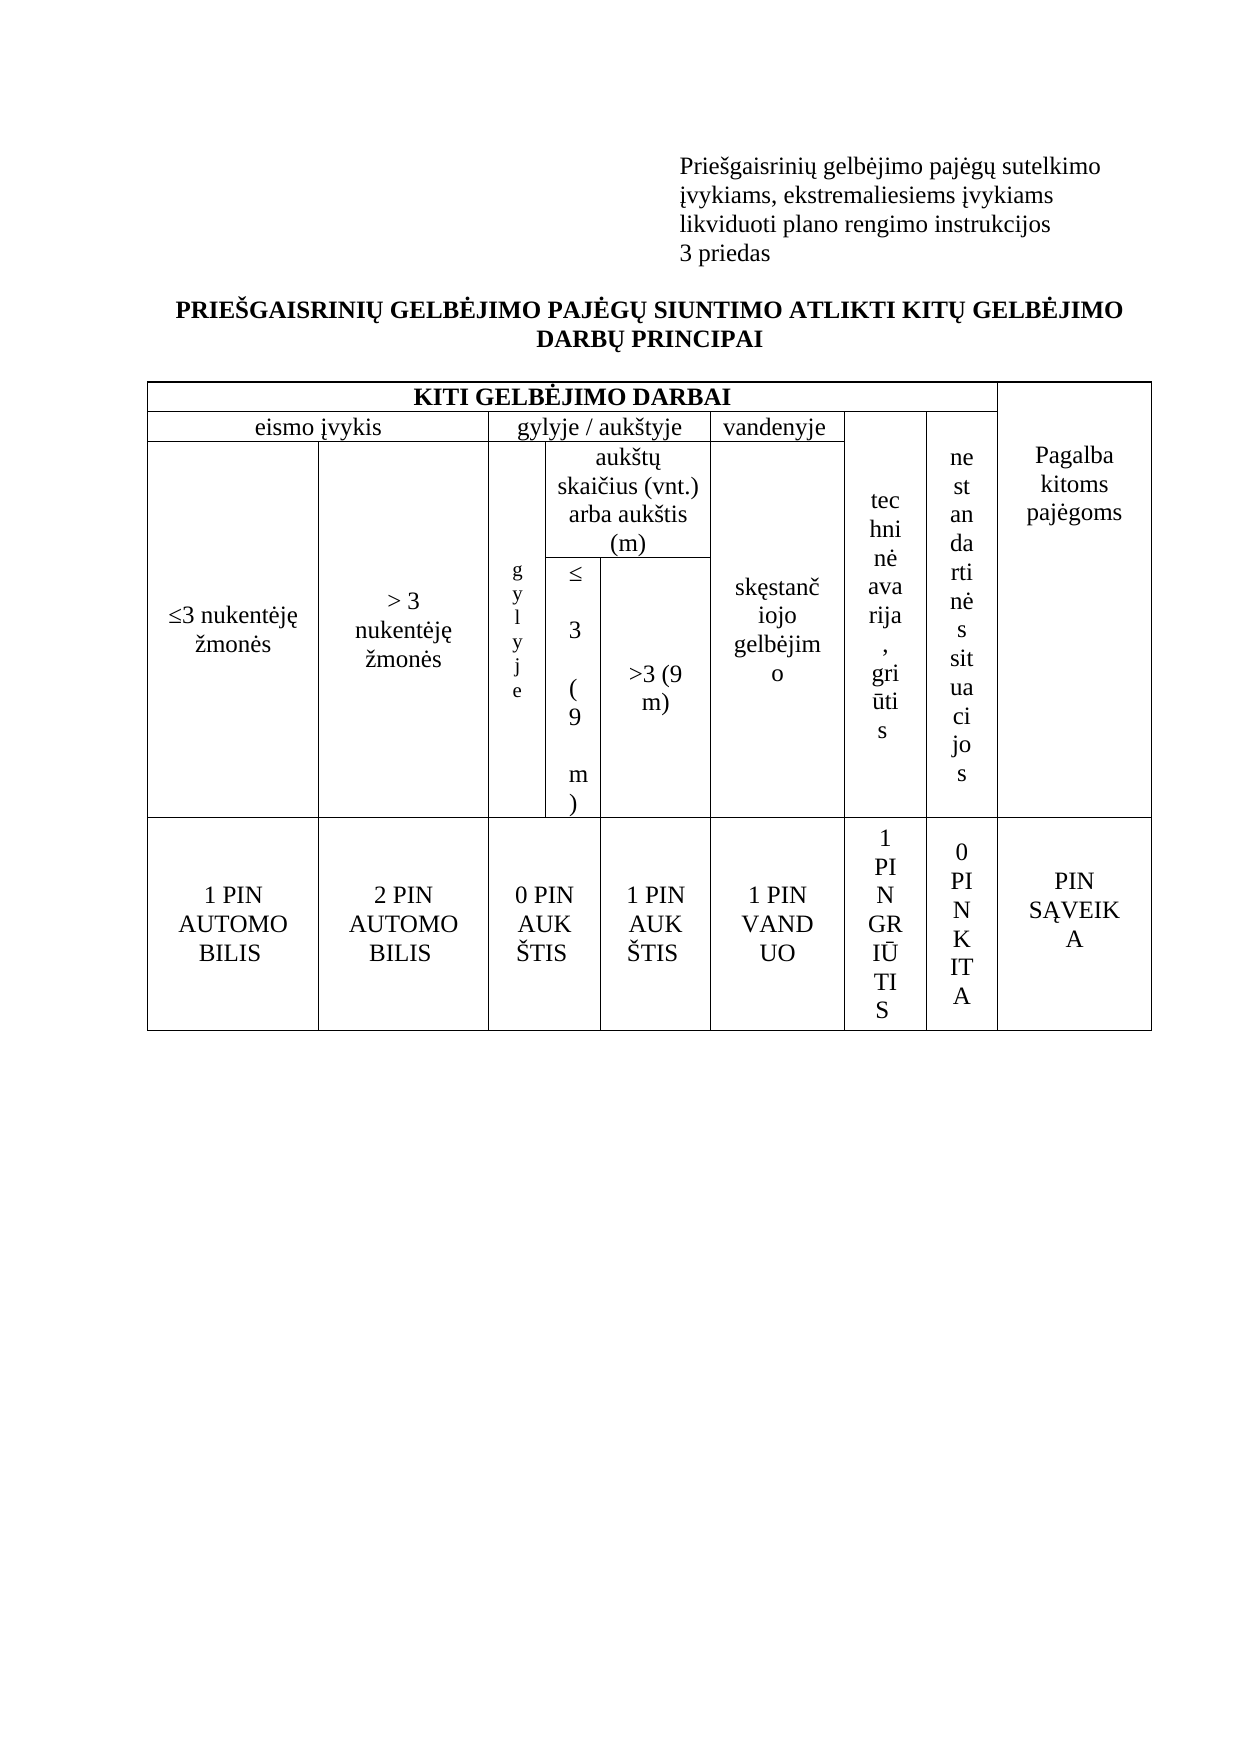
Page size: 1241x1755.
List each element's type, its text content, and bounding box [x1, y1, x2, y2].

table_cell skęstančiojo gelbėjimo [711, 442, 844, 817]
table_cell gylyje [489, 442, 545, 817]
table_cell 1 PIN VANDUO [711, 818, 844, 1029]
table_cell 1 PIN AUTOMOBILIS [148, 818, 318, 1029]
text PRIEŠGAISRINIŲ GELBĖJIMO PAJĖGŲ SIUNTIMO ATLIKTI KITŲ GELBĖJIMO DARBŲ PRINCIPAI [148, 295, 1152, 353]
table_header Pagalba kitoms pajėgoms [998, 383, 1151, 817]
table_cell 0 PIN KITA [927, 818, 997, 1029]
text įvykiams, ekstremaliesiems įvykiams [679, 180, 1152, 209]
table_cell > 3 nukentėję žmonės [319, 442, 488, 817]
table_cell eismo įvykis [148, 412, 488, 441]
text 3 priedas [679, 238, 1152, 266]
table_cell 1 PIN AUKŠTIS [601, 818, 710, 1029]
table_cell nestandartinės situacijos [927, 412, 997, 817]
table_cell 2 PIN AUTOMOBILIS [319, 818, 488, 1029]
text Priešgaisrinių gelbėjimo pajėgų sutelkimo [679, 151, 1152, 180]
table_cell >3 (9 m) [601, 558, 710, 817]
table_cell aukštų skaičius (vnt.) arba aukštis (m) [546, 442, 710, 557]
table_cell 0 PIN AUKŠTIS [489, 818, 600, 1029]
text likviduoti plano rengimo instrukcijos [679, 209, 1152, 238]
table_cell 1 PIN GRIŪTIS [845, 818, 926, 1029]
table_cell PIN SĄVEIKA [998, 818, 1151, 1029]
table_cell gylyje / aukštyje [489, 412, 710, 441]
table_cell techninė avarija, griūtis [845, 412, 926, 817]
table_cell vandenyje [711, 412, 844, 441]
table_header KITI GELBĖJIMO DARBAI [148, 383, 997, 411]
table_cell ≤ 3 (9 m) [546, 558, 600, 817]
table_cell ≤3 nukentėję žmonės [148, 442, 318, 817]
